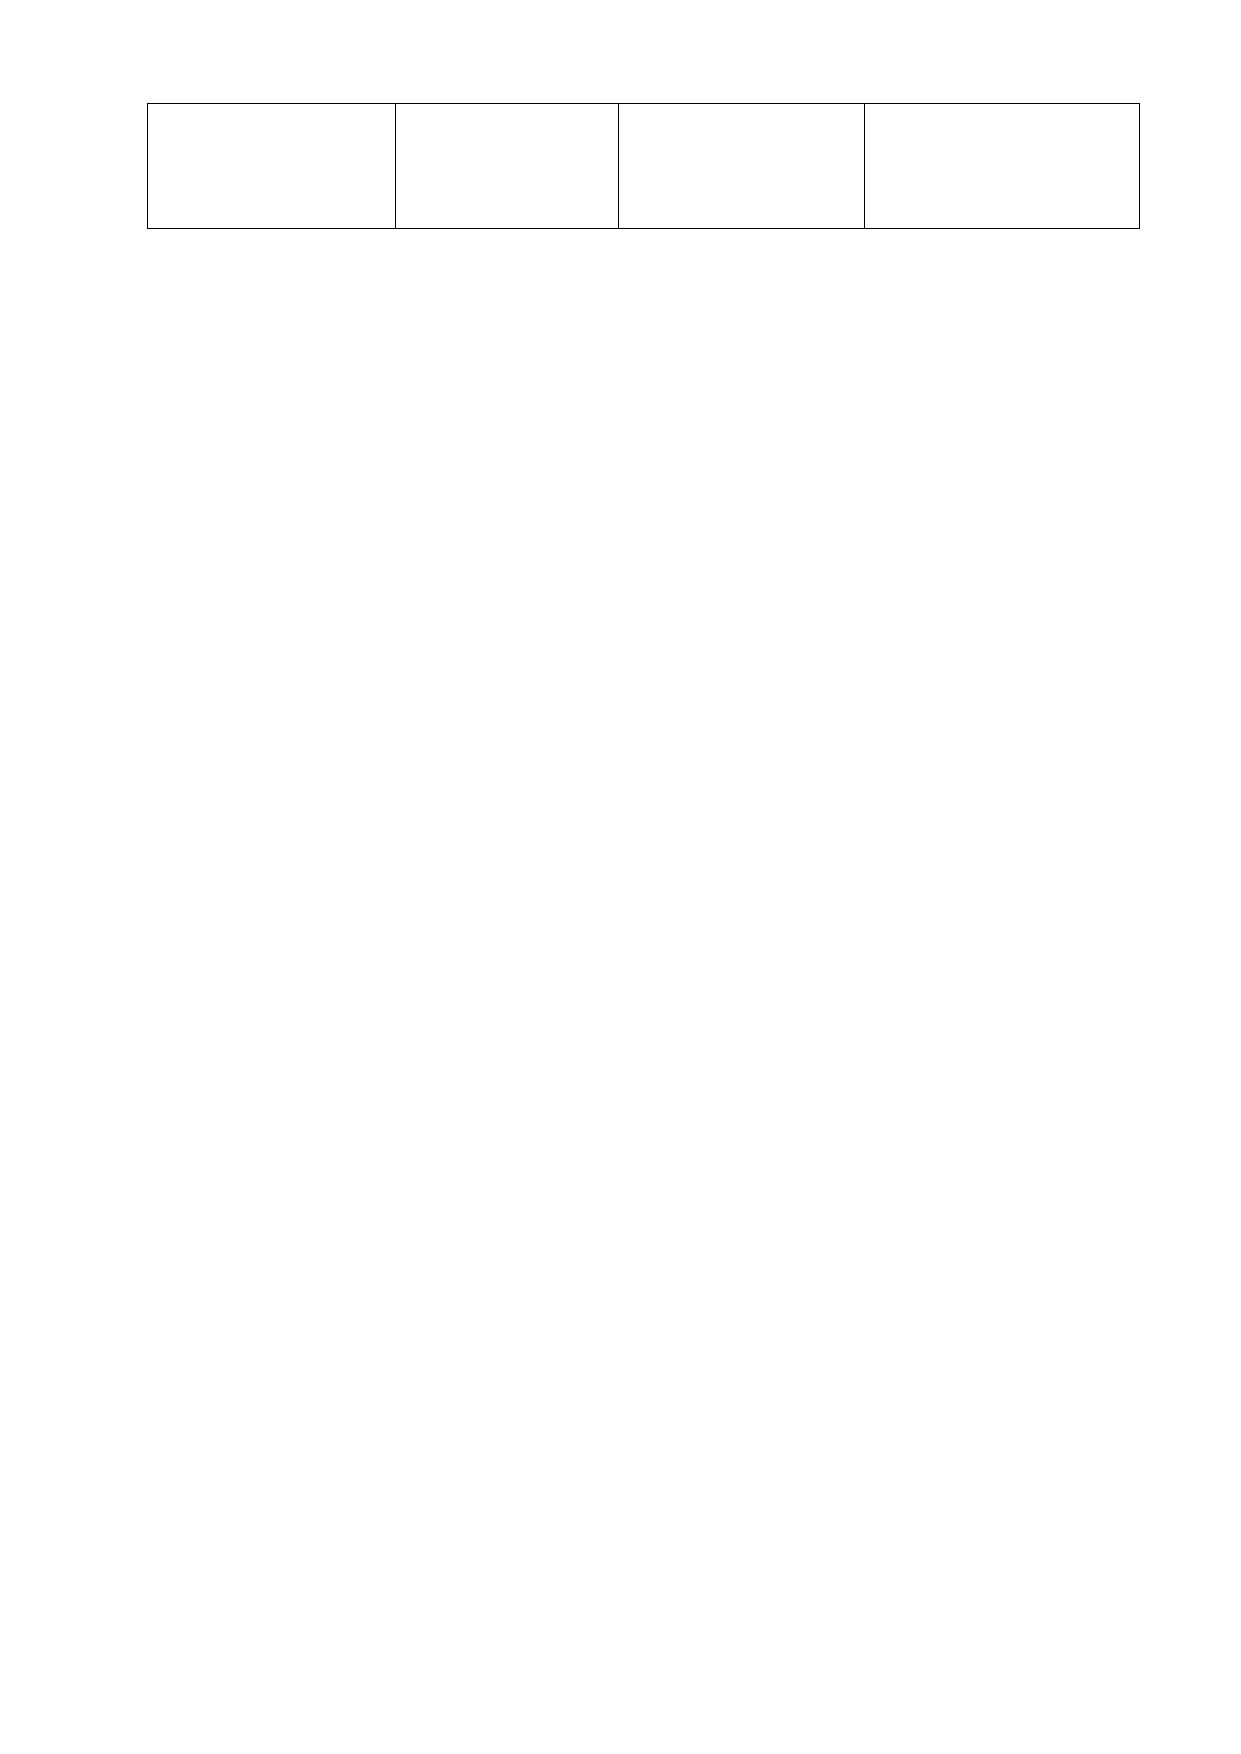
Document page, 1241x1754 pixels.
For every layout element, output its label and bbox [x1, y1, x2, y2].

table_cell [619, 104, 864, 228]
table_cell [148, 104, 395, 228]
table_cell [865, 104, 1139, 228]
table_cell [396, 104, 618, 228]
